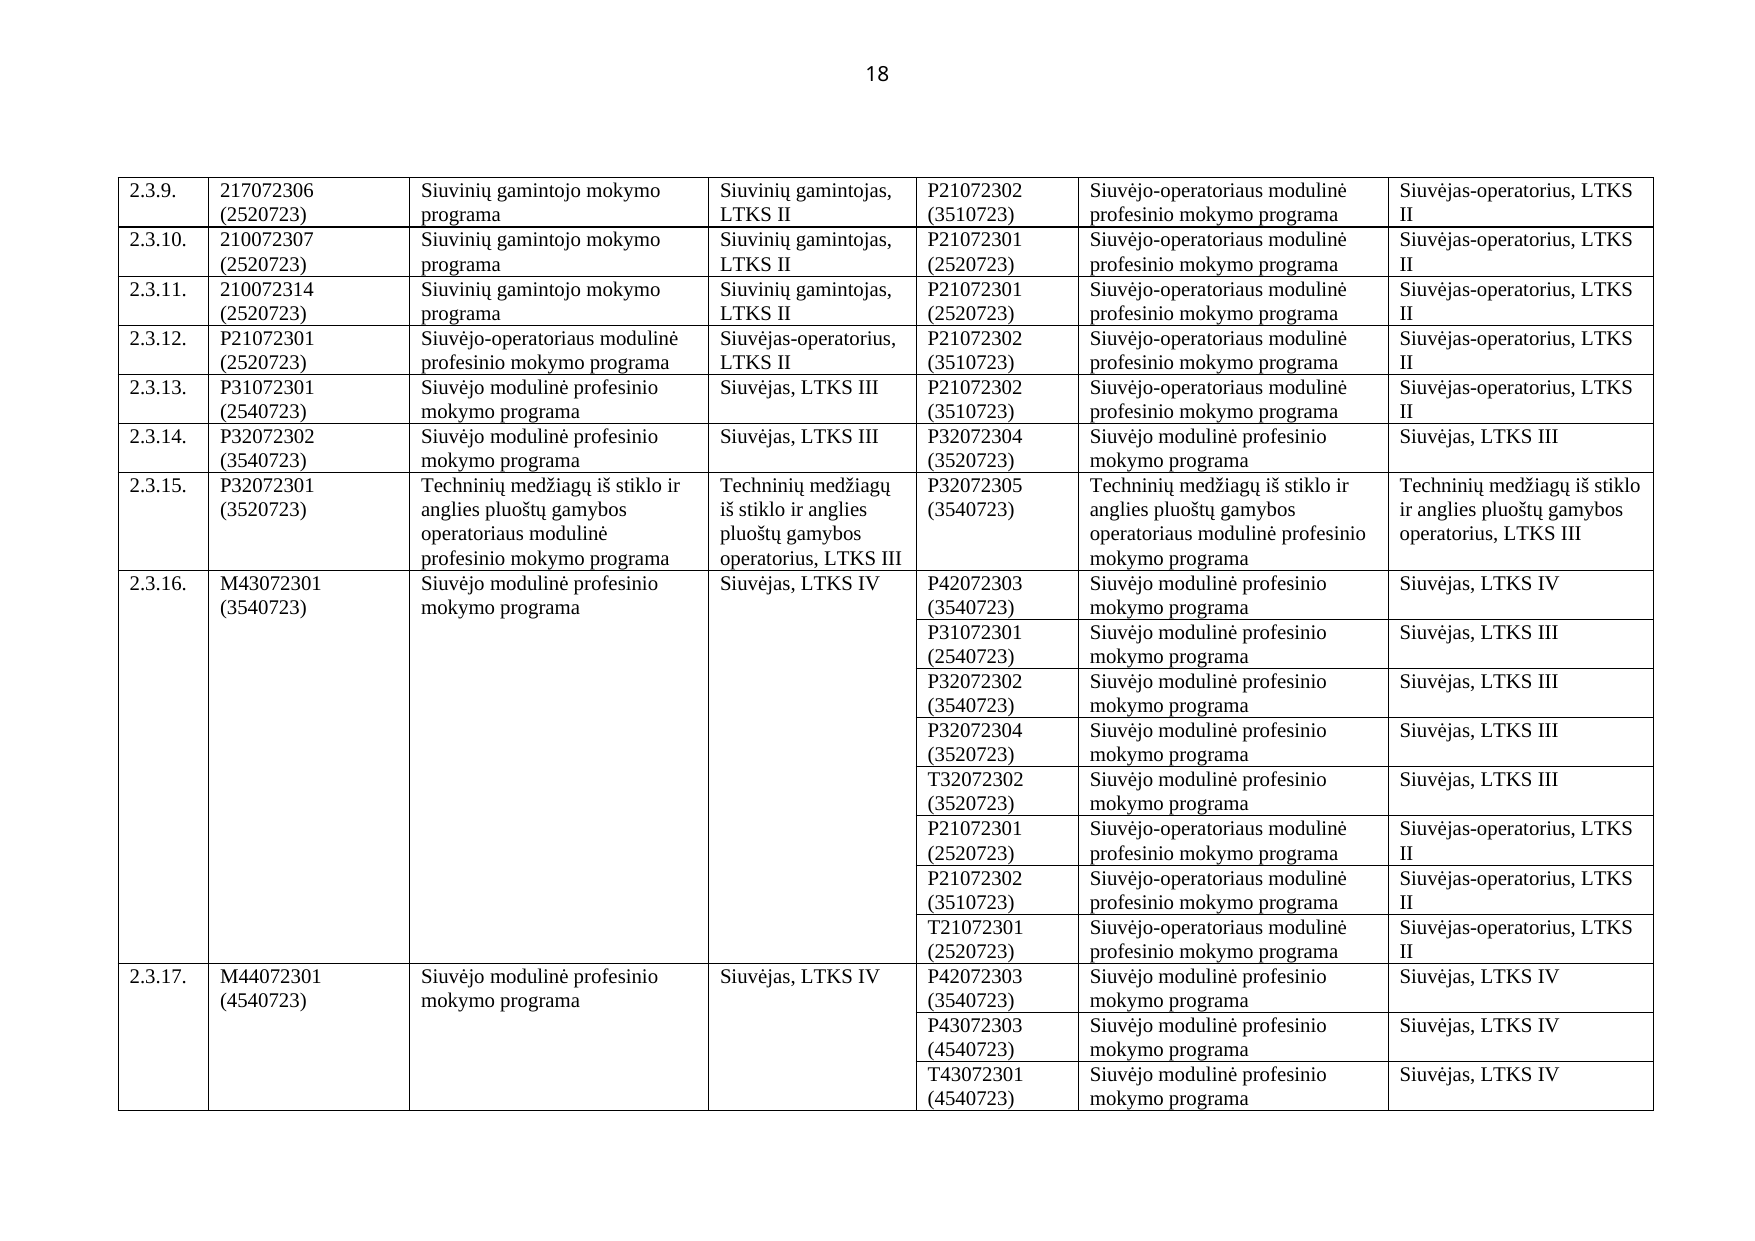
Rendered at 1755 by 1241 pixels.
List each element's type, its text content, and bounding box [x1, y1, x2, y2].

table_cell Siuvėjo modulinė profesinio mokymo programa [1079, 424, 1388, 472]
table_cell Techninių medžiagų iš stiklo ir anglies pluoštų gamybos operatorius, LTKS III [709, 473, 916, 569]
table_cell Siuvėjo modulinė profesinio mokymo programa [1079, 669, 1388, 717]
table_cell Siuvėjas, LTKS III [1389, 620, 1653, 668]
table_cell Siuvėjas-operatorius, LTKS II [1389, 915, 1653, 963]
table_cell Siuvėjas, LTKS IV [1389, 571, 1653, 619]
table_cell Siuvėjo modulinė profesinio mokymo programa [1079, 1013, 1388, 1061]
table_cell Techninių medžiagų iš stiklo ir anglies pluoštų gamybos operatoriaus modulinė profesinio mokymo programa [1079, 473, 1388, 569]
table_cell Techninių medžiagų iš stiklo ir anglies pluoštų gamybos operatorius, LTKS III [1389, 473, 1653, 569]
table_cell 2.3.9. [119, 178, 208, 226]
table_cell 2.3.17. [119, 964, 208, 1110]
table_cell Siuvėjas-operatorius, LTKS II [1389, 178, 1653, 226]
table_cell P21072301 (2520723) [917, 228, 1078, 276]
table_cell Siuvėjas, LTKS IV [709, 571, 916, 963]
table_cell P21072302 (3510723) [917, 866, 1078, 914]
table_cell 2.3.14. [119, 424, 208, 472]
table_cell 217072306 (2520723) [209, 178, 409, 226]
table_cell 2.3.15. [119, 473, 208, 569]
table_cell Siuvėjo modulinė profesinio mokymo programa [1079, 620, 1388, 668]
table_cell Siuvėjo modulinė profesinio mokymo programa [1079, 571, 1388, 619]
table_cell P42072303 (3540723) [917, 964, 1078, 1012]
table_cell Siuvėjas, LTKS III [709, 375, 916, 423]
table_cell Siuvėjas, LTKS IV [1389, 964, 1653, 1012]
table_cell Siuvėjas, LTKS III [1389, 424, 1653, 472]
table_cell Siuvėjo-operatoriaus modulinė profesinio mokymo programa [1079, 326, 1388, 374]
table_cell Techninių medžiagų iš stiklo ir anglies pluoštų gamybos operatoriaus modulinė profesinio mokymo programa [410, 473, 708, 569]
table_cell Siuvėjo-operatoriaus modulinė profesinio mokymo programa [1079, 375, 1388, 423]
table_cell 2.3.11. [119, 277, 208, 325]
table_cell Siuvėjas-operatorius, LTKS II [1389, 866, 1653, 914]
table_cell P21072302 (3510723) [917, 375, 1078, 423]
table_cell 2.3.12. [119, 326, 208, 374]
table_cell M44072301 (4540723) [209, 964, 409, 1110]
table_cell Siuvėjas-operatorius, LTKS II [1389, 228, 1653, 276]
table_cell P32072302 (3540723) [209, 424, 409, 472]
table_cell P42072303 (3540723) [917, 571, 1078, 619]
table_cell 2.3.10. [119, 228, 208, 276]
table_cell Siuvėjo-operatoriaus modulinė profesinio mokymo programa [1079, 816, 1388, 864]
table_cell P21072301 (2520723) [917, 816, 1078, 864]
table_cell P32072304 (3520723) [917, 718, 1078, 766]
table_cell 2.3.16. [119, 571, 208, 963]
table_cell 210072314 (2520723) [209, 277, 409, 325]
table_cell P21072302 (3510723) [917, 326, 1078, 374]
table_cell Siuvėjo modulinė profesinio mokymo programa [410, 571, 708, 963]
table_cell Siuvėjo-operatoriaus modulinė profesinio mokymo programa [1079, 228, 1388, 276]
table_cell T21072301 (2520723) [917, 915, 1078, 963]
table_cell Siuvėjas-operatorius, LTKS II [1389, 816, 1653, 864]
table_cell Siuvėjas-operatorius, LTKS II [1389, 277, 1653, 325]
table_cell P32072304 (3520723) [917, 424, 1078, 472]
table_cell Siuvinių gamintojo mokymo programa [410, 178, 708, 226]
table_cell Siuvėjo modulinė profesinio mokymo programa [410, 964, 708, 1110]
table_cell Siuvėjo-operatoriaus modulinė profesinio mokymo programa [1079, 866, 1388, 914]
table_cell P21072302 (3510723) [917, 178, 1078, 226]
table_cell Siuvėjas, LTKS IV [709, 964, 916, 1110]
table_cell Siuvėjo modulinė profesinio mokymo programa [1079, 964, 1388, 1012]
table_cell Siuvėjas, LTKS III [709, 424, 916, 472]
table_cell Siuvinių gamintojas, LTKS II [709, 228, 916, 276]
table_cell Siuvėjas, LTKS III [1389, 669, 1653, 717]
table_cell Siuvėjo-operatoriaus modulinė profesinio mokymo programa [1079, 915, 1388, 963]
table_cell Siuvėjo modulinė profesinio mokymo programa [1079, 767, 1388, 815]
table_cell Siuvėjas-operatorius, LTKS II [1389, 326, 1653, 374]
table_cell Siuvėjas-operatorius, LTKS II [709, 326, 916, 374]
table_cell P32072302 (3540723) [917, 669, 1078, 717]
table_cell P21072301 (2520723) [209, 326, 409, 374]
table_cell P31072301 (2540723) [917, 620, 1078, 668]
table_cell Siuvėjo-operatoriaus modulinė profesinio mokymo programa [1079, 277, 1388, 325]
table_cell Siuvėjo-operatoriaus modulinė profesinio mokymo programa [1079, 178, 1388, 226]
table_cell M43072301 (3540723) [209, 571, 409, 963]
table_cell Siuvėjas, LTKS III [1389, 767, 1653, 815]
table_cell Siuvinių gamintojo mokymo programa [410, 277, 708, 325]
table_cell Siuvėjas, LTKS IV [1389, 1062, 1653, 1110]
table_cell Siuvėjas-operatorius, LTKS II [1389, 375, 1653, 423]
table_cell P31072301 (2540723) [209, 375, 409, 423]
table_cell Siuvėjo modulinė profesinio mokymo programa [1079, 718, 1388, 766]
table_cell Siuvinių gamintojo mokymo programa [410, 228, 708, 276]
table_cell P21072301 (2520723) [917, 277, 1078, 325]
table_cell Siuvėjas, LTKS III [1389, 718, 1653, 766]
table_cell T43072301 (4540723) [917, 1062, 1078, 1110]
table_cell Siuvėjo modulinė profesinio mokymo programa [410, 375, 708, 423]
table_cell P43072303 (4540723) [917, 1013, 1078, 1061]
table_cell P32072301 (3520723) [209, 473, 409, 569]
table_cell T32072302 (3520723) [917, 767, 1078, 815]
table_cell Siuvėjo-operatoriaus modulinė profesinio mokymo programa [410, 326, 708, 374]
table_cell Siuvėjo modulinė profesinio mokymo programa [1079, 1062, 1388, 1110]
table_cell Siuvėjas, LTKS IV [1389, 1013, 1653, 1061]
table_cell P32072305 (3540723) [917, 473, 1078, 569]
table_cell 2.3.13. [119, 375, 208, 423]
table_cell Siuvinių gamintojas, LTKS II [709, 277, 916, 325]
table_cell Siuvėjo modulinė profesinio mokymo programa [410, 424, 708, 472]
table_cell 210072307 (2520723) [209, 228, 409, 276]
table_cell Siuvinių gamintojas, LTKS II [709, 178, 916, 226]
